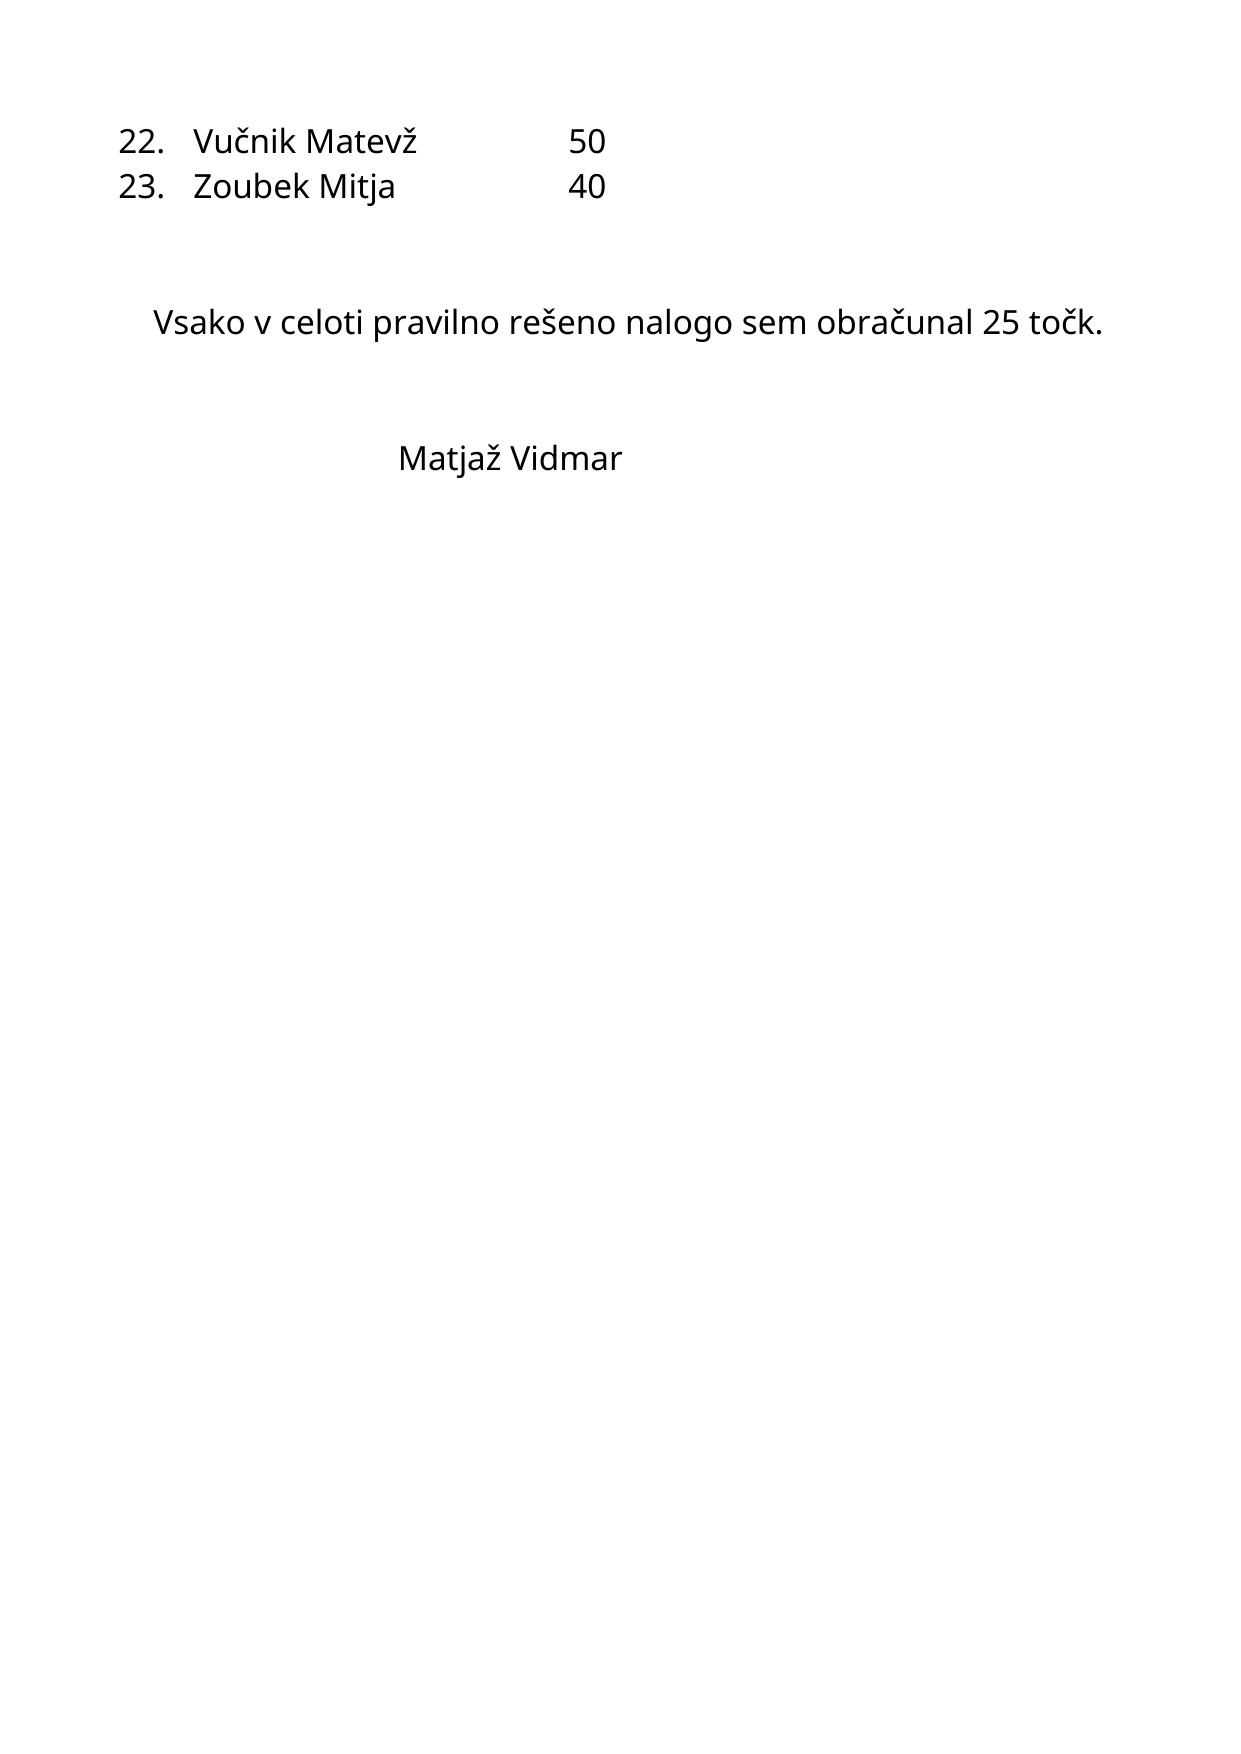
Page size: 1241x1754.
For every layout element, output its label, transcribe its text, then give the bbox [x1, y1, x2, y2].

text Vsako v celoti pravilno rešeno nalogo sem obračunal 25 točk. [118, 299, 1122, 344]
text 22. Vučnik Matevž 50 [118, 118, 1122, 163]
text 23. Zoubek Mitja 40 [118, 163, 1122, 208]
text Matjaž Vidmar [118, 434, 1122, 480]
